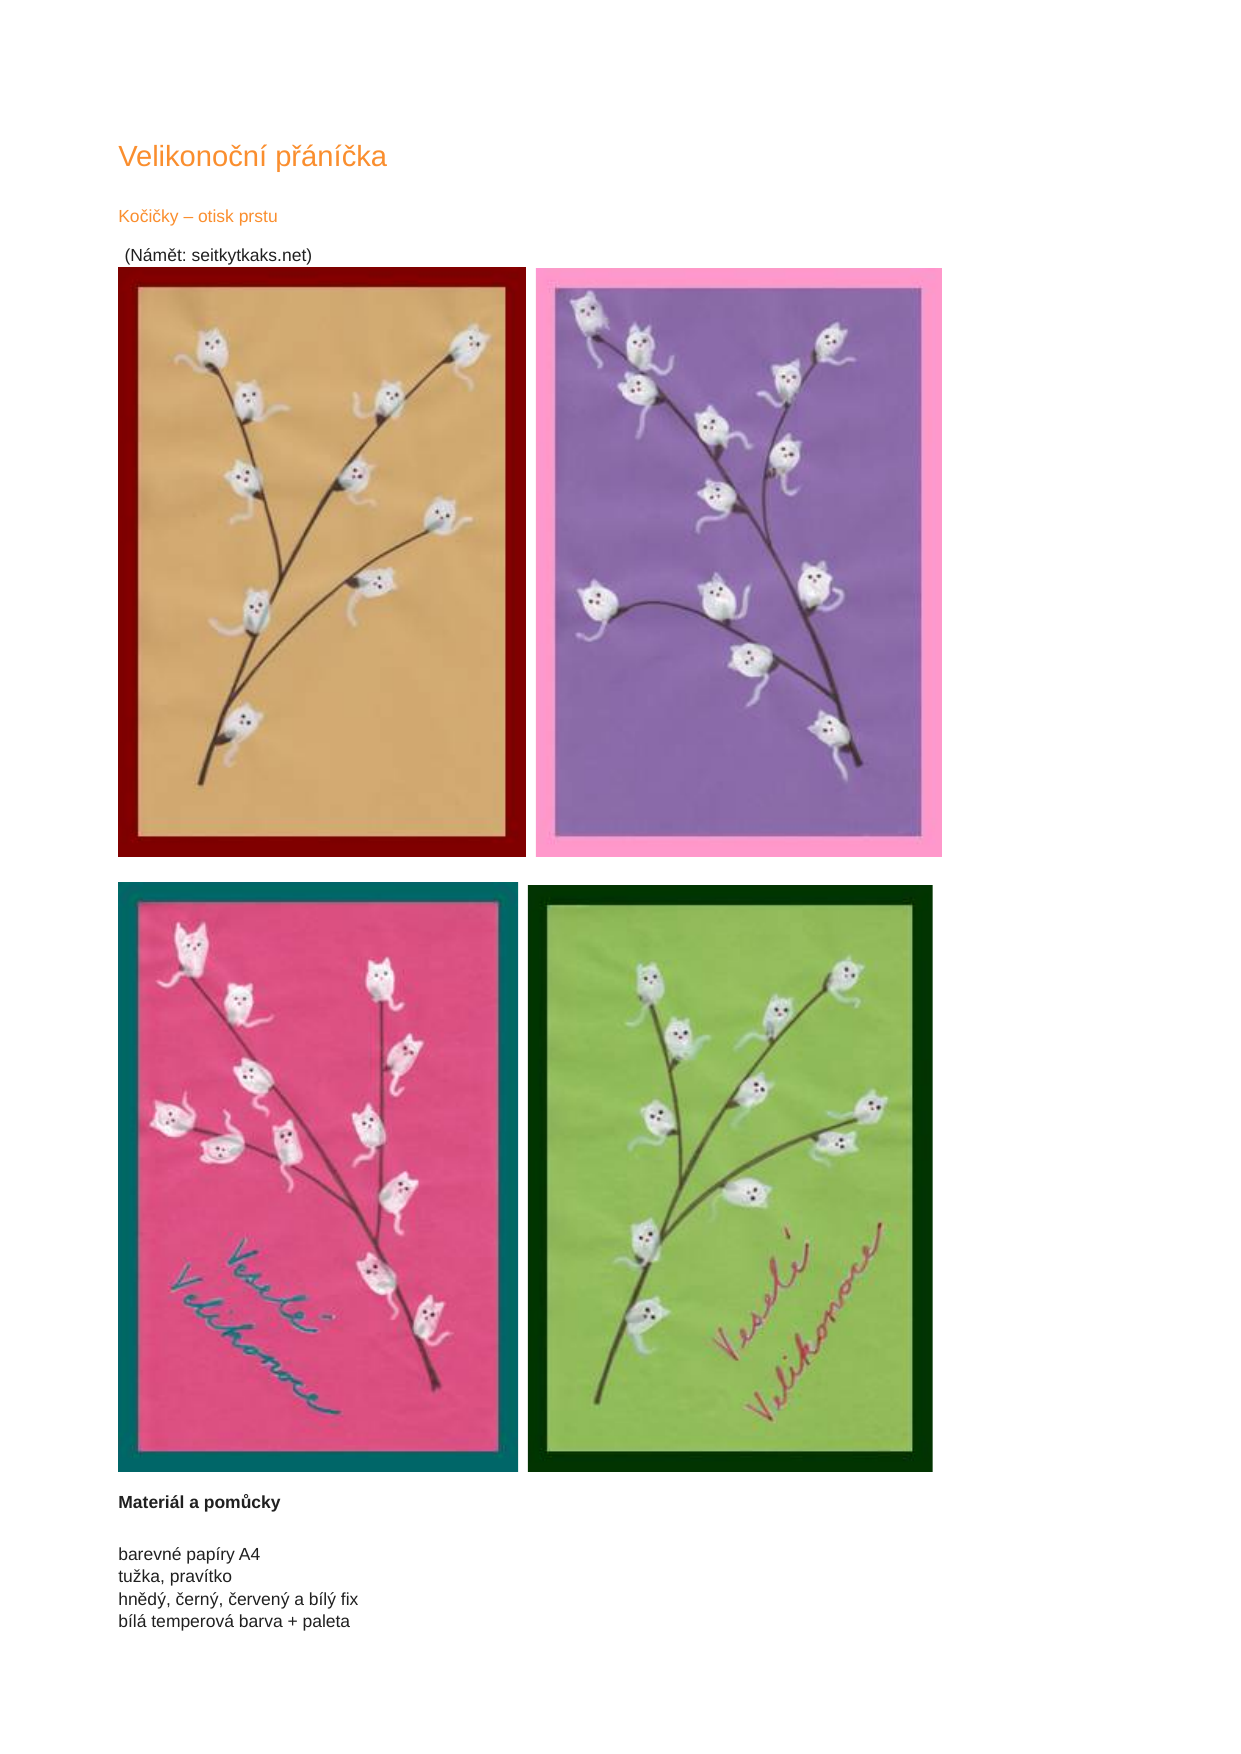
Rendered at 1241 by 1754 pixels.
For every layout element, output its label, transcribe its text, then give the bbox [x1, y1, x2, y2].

picture [118, 267, 526, 857]
subtitle Kočičky – otisk prstu [118, 206, 1122, 226]
picture [527, 885, 933, 1472]
text Materiál a pomůcky barevné papíry A4 tužka, pravítko hnědý, černý, červený a bílý fix bílá temperová barva + paleta [118, 1490, 1122, 1631]
text (Námět: seitkytkaks.net) [118, 238, 1122, 1475]
picture [535, 268, 942, 857]
subtitle Velikonoční přáníčka [118, 139, 1122, 172]
picture [118, 882, 519, 1472]
